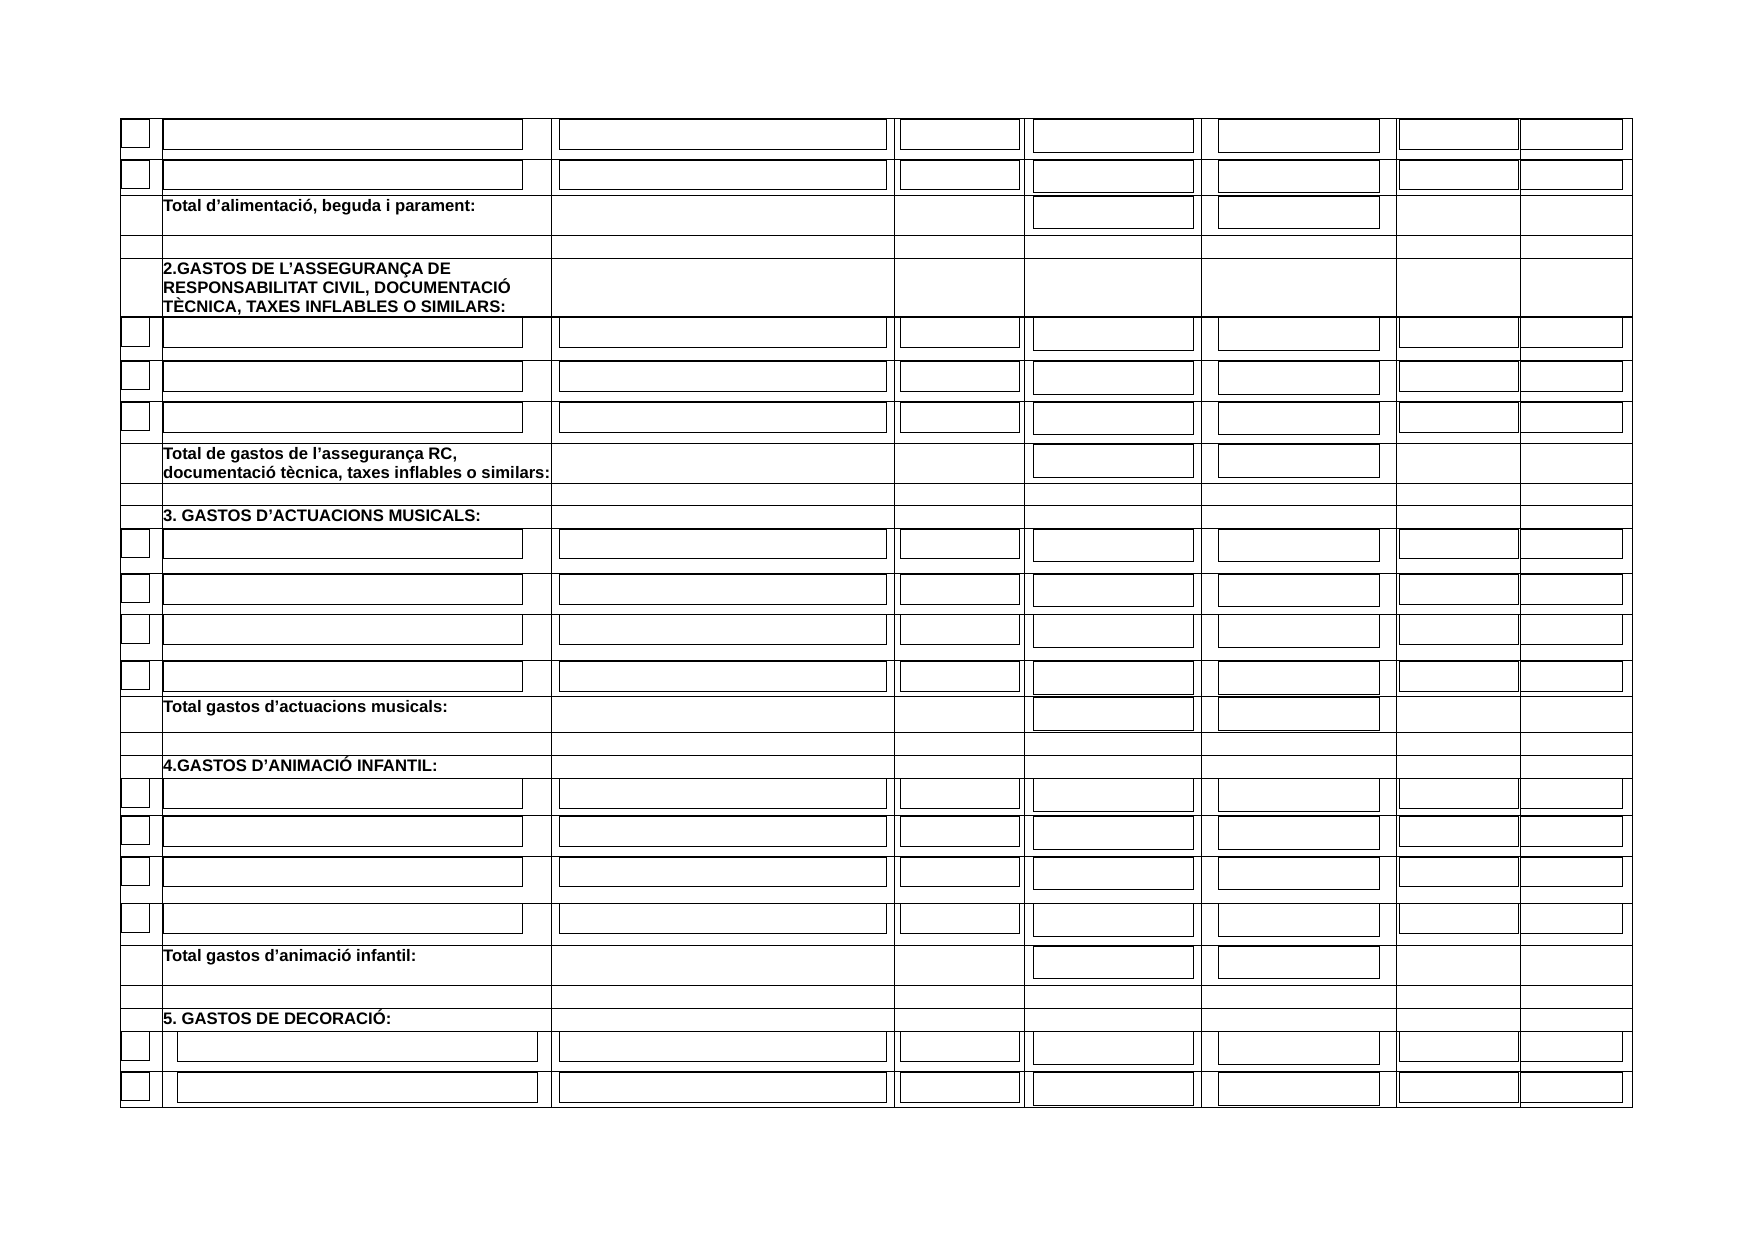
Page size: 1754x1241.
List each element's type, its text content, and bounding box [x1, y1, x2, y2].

table_cell [121, 816, 162, 856]
table_cell [163, 904, 551, 945]
table_cell [1202, 444, 1396, 482]
table_cell [552, 484, 894, 505]
table_cell [895, 697, 1024, 732]
table_cell [1025, 1009, 1201, 1031]
table_cell [121, 779, 162, 815]
table_cell [552, 661, 894, 696]
table_cell [121, 236, 162, 258]
table_cell [1025, 506, 1201, 528]
table_cell [895, 529, 1024, 573]
table_cell [1521, 318, 1632, 360]
table_cell [163, 733, 551, 755]
table_cell 4.GASTOS D’ANIMACIÓ INFANTIL: [163, 756, 551, 777]
table_cell [552, 779, 894, 815]
table_cell [121, 361, 162, 401]
table_cell [1202, 1072, 1396, 1107]
table_cell [1202, 1009, 1396, 1031]
table_cell [121, 1032, 162, 1071]
table_cell [1202, 1032, 1396, 1071]
table_cell [1202, 946, 1396, 985]
table_cell [121, 506, 162, 528]
table_cell [895, 361, 1024, 401]
table_cell [1397, 160, 1520, 195]
table_cell [1397, 1072, 1520, 1107]
table_cell [895, 484, 1024, 505]
table_cell [1521, 1032, 1632, 1071]
table_cell [895, 733, 1024, 755]
table_cell [1521, 986, 1632, 1008]
table_cell [1025, 904, 1201, 945]
table_cell [121, 160, 162, 195]
table_cell [1521, 857, 1632, 902]
table_cell [1397, 196, 1520, 235]
table_cell [121, 1072, 162, 1107]
table_cell 5. GASTOS DE DECORACIÓ: [163, 1009, 551, 1031]
table_cell [1202, 779, 1396, 815]
table_cell [895, 986, 1024, 1008]
table_cell [1025, 402, 1201, 443]
table_cell [121, 857, 162, 902]
table_cell [1521, 1009, 1632, 1031]
table_cell [163, 119, 551, 159]
table_cell [121, 946, 162, 985]
table_cell [1025, 361, 1201, 401]
table_cell [1202, 361, 1396, 401]
table_cell [552, 259, 894, 316]
table_cell [163, 986, 551, 1008]
table_cell [121, 318, 162, 360]
table_cell [895, 946, 1024, 985]
table_cell [1025, 661, 1201, 696]
table_cell [1397, 661, 1520, 696]
table_cell [1397, 444, 1520, 482]
table_cell [1397, 1009, 1520, 1031]
table_cell [1025, 529, 1201, 573]
table_cell [163, 402, 551, 443]
table_cell [1397, 857, 1520, 902]
table_cell [1202, 986, 1396, 1008]
table_cell [552, 119, 894, 159]
table_cell [1521, 506, 1632, 528]
table_cell [895, 661, 1024, 696]
table_cell [1397, 986, 1520, 1008]
table_cell [1202, 697, 1396, 732]
table_cell [1397, 402, 1520, 443]
table_cell Total gastos d’actuacions musicals: [163, 697, 551, 732]
table_cell [1397, 259, 1520, 316]
table_cell [121, 119, 162, 159]
table_cell [1202, 119, 1396, 159]
table_cell [1397, 733, 1520, 755]
table_cell [1025, 318, 1201, 360]
table_cell [1397, 615, 1520, 660]
table_cell 3. GASTOS D’ACTUACIONS MUSICALS: [163, 506, 551, 528]
table_cell [895, 318, 1024, 360]
table_cell [1521, 946, 1632, 985]
table_cell [1202, 756, 1396, 777]
table_cell [1202, 529, 1396, 573]
table_cell [1025, 1072, 1201, 1107]
table_cell [1025, 816, 1201, 856]
table_cell [1521, 574, 1632, 613]
table_cell [121, 402, 162, 443]
table_cell [1521, 816, 1632, 856]
table_cell [163, 361, 551, 401]
table_cell [1202, 506, 1396, 528]
table_cell [1397, 484, 1520, 505]
table_cell [1397, 361, 1520, 401]
table_cell [1521, 484, 1632, 505]
table_cell [1521, 733, 1632, 755]
table_cell [1025, 779, 1201, 815]
table_cell [895, 1072, 1024, 1107]
table_cell [1397, 506, 1520, 528]
table_cell [121, 529, 162, 573]
table_cell [163, 236, 551, 258]
table_cell [1521, 361, 1632, 401]
table_cell [1202, 318, 1396, 360]
table_cell [1202, 484, 1396, 505]
table_cell [552, 196, 894, 235]
table_cell [1202, 259, 1396, 316]
table_cell [1202, 160, 1396, 195]
table_cell [895, 196, 1024, 235]
table_cell [895, 857, 1024, 902]
table_cell [1025, 444, 1201, 482]
table_cell [552, 160, 894, 195]
table_cell [1397, 236, 1520, 258]
table_cell [1397, 779, 1520, 815]
table_cell [1521, 402, 1632, 443]
table_cell [163, 484, 551, 505]
table_cell [1202, 615, 1396, 660]
table_cell [1025, 857, 1201, 902]
table_cell [163, 857, 551, 902]
table_cell [552, 733, 894, 755]
table_cell [1397, 946, 1520, 985]
table_cell [895, 1009, 1024, 1031]
table_cell [895, 1032, 1024, 1071]
table_cell [895, 119, 1024, 159]
table_cell [121, 1009, 162, 1031]
table_cell [1202, 857, 1396, 902]
table_cell [163, 816, 551, 856]
table_cell [163, 160, 551, 195]
table_cell [1521, 661, 1632, 696]
table_cell [895, 756, 1024, 777]
table_cell [121, 196, 162, 235]
table_cell [1521, 779, 1632, 815]
table_cell [895, 160, 1024, 195]
table_cell [163, 779, 551, 815]
table_cell [895, 816, 1024, 856]
table_cell [1397, 119, 1520, 159]
table_cell [895, 506, 1024, 528]
table_cell [552, 857, 894, 902]
table_cell [552, 402, 894, 443]
table_cell [1397, 529, 1520, 573]
table_cell [1397, 904, 1520, 945]
table_cell [163, 318, 551, 360]
table_cell [895, 259, 1024, 316]
table_cell [1025, 484, 1201, 505]
table_cell [121, 697, 162, 732]
table_cell [1025, 697, 1201, 732]
table_cell [552, 361, 894, 401]
table_cell [1521, 259, 1632, 316]
table_cell [552, 986, 894, 1008]
table_cell [552, 946, 894, 985]
table_cell [121, 484, 162, 505]
table_cell [895, 615, 1024, 660]
table_cell [552, 816, 894, 856]
table_cell [121, 756, 162, 777]
table_cell [1202, 904, 1396, 945]
table_cell [552, 506, 894, 528]
table_cell [895, 574, 1024, 613]
table_cell [1202, 733, 1396, 755]
table_cell [1025, 259, 1201, 316]
table_cell [552, 236, 894, 258]
table_cell [552, 318, 894, 360]
table_cell [552, 697, 894, 732]
table_cell [163, 661, 551, 696]
table_cell [163, 615, 551, 660]
table_cell [121, 444, 162, 482]
table_cell [1202, 816, 1396, 856]
table_cell [1521, 904, 1632, 945]
table_cell [1025, 946, 1201, 985]
table_cell [1397, 574, 1520, 613]
table_cell [895, 236, 1024, 258]
table_cell [552, 904, 894, 945]
table_cell [552, 1072, 894, 1107]
table_cell [1397, 318, 1520, 360]
table_cell [1521, 119, 1632, 159]
table_cell [552, 756, 894, 777]
table_cell [1521, 160, 1632, 195]
table_cell [1397, 756, 1520, 777]
table_cell [552, 444, 894, 482]
table_cell [1025, 615, 1201, 660]
table_cell [552, 529, 894, 573]
table_cell [1521, 196, 1632, 235]
table_cell [1025, 236, 1201, 258]
table_cell [1202, 236, 1396, 258]
table_cell [1397, 697, 1520, 732]
table_cell [1397, 816, 1520, 856]
table_cell [1202, 196, 1396, 235]
table_cell [1025, 733, 1201, 755]
table_cell [121, 661, 162, 696]
table_cell [163, 1032, 551, 1071]
table_cell [163, 574, 551, 613]
table_cell [1521, 529, 1632, 573]
table_cell [1025, 756, 1201, 777]
table_cell [163, 529, 551, 573]
table_cell Total de gastos de l’assegurança RC, documentació tècnica, taxes inflables o similars: [163, 444, 551, 482]
table_cell [552, 615, 894, 660]
table_cell [895, 402, 1024, 443]
table_cell [552, 574, 894, 613]
table_cell Total d’alimentació, beguda i parament: [163, 196, 551, 235]
table_cell [1202, 402, 1396, 443]
table_cell [1521, 1072, 1632, 1107]
table_cell [121, 733, 162, 755]
table_cell [1521, 444, 1632, 482]
table_cell [895, 904, 1024, 945]
table_cell [1202, 661, 1396, 696]
table_cell [1025, 119, 1201, 159]
table_cell [1025, 986, 1201, 1008]
table_cell 2.GASTOS DE L’ASSEGURANÇA DE RESPONSABILITAT CIVIL, DOCUMENTACIÓ TÈCNICA, TAXES INFLABLES O SIMILARS: [163, 259, 551, 316]
table_cell [1025, 1032, 1201, 1071]
table_cell [121, 574, 162, 613]
table_cell [1025, 160, 1201, 195]
table_cell [895, 444, 1024, 482]
table_cell [1397, 1032, 1520, 1071]
table_cell [163, 1072, 551, 1107]
table_cell [1521, 756, 1632, 777]
table_cell [895, 779, 1024, 815]
table_cell [1521, 697, 1632, 732]
table_cell [121, 259, 162, 316]
table_cell [121, 904, 162, 945]
table_cell [1202, 574, 1396, 613]
table_cell [121, 986, 162, 1008]
table_cell [552, 1032, 894, 1071]
table_cell [121, 615, 162, 660]
table_cell [1521, 236, 1632, 258]
table_cell [1025, 196, 1201, 235]
table_cell [552, 1009, 894, 1031]
table_cell [1521, 615, 1632, 660]
table_cell Total gastos d’animació infantil: [163, 946, 551, 985]
table_cell [1025, 574, 1201, 613]
